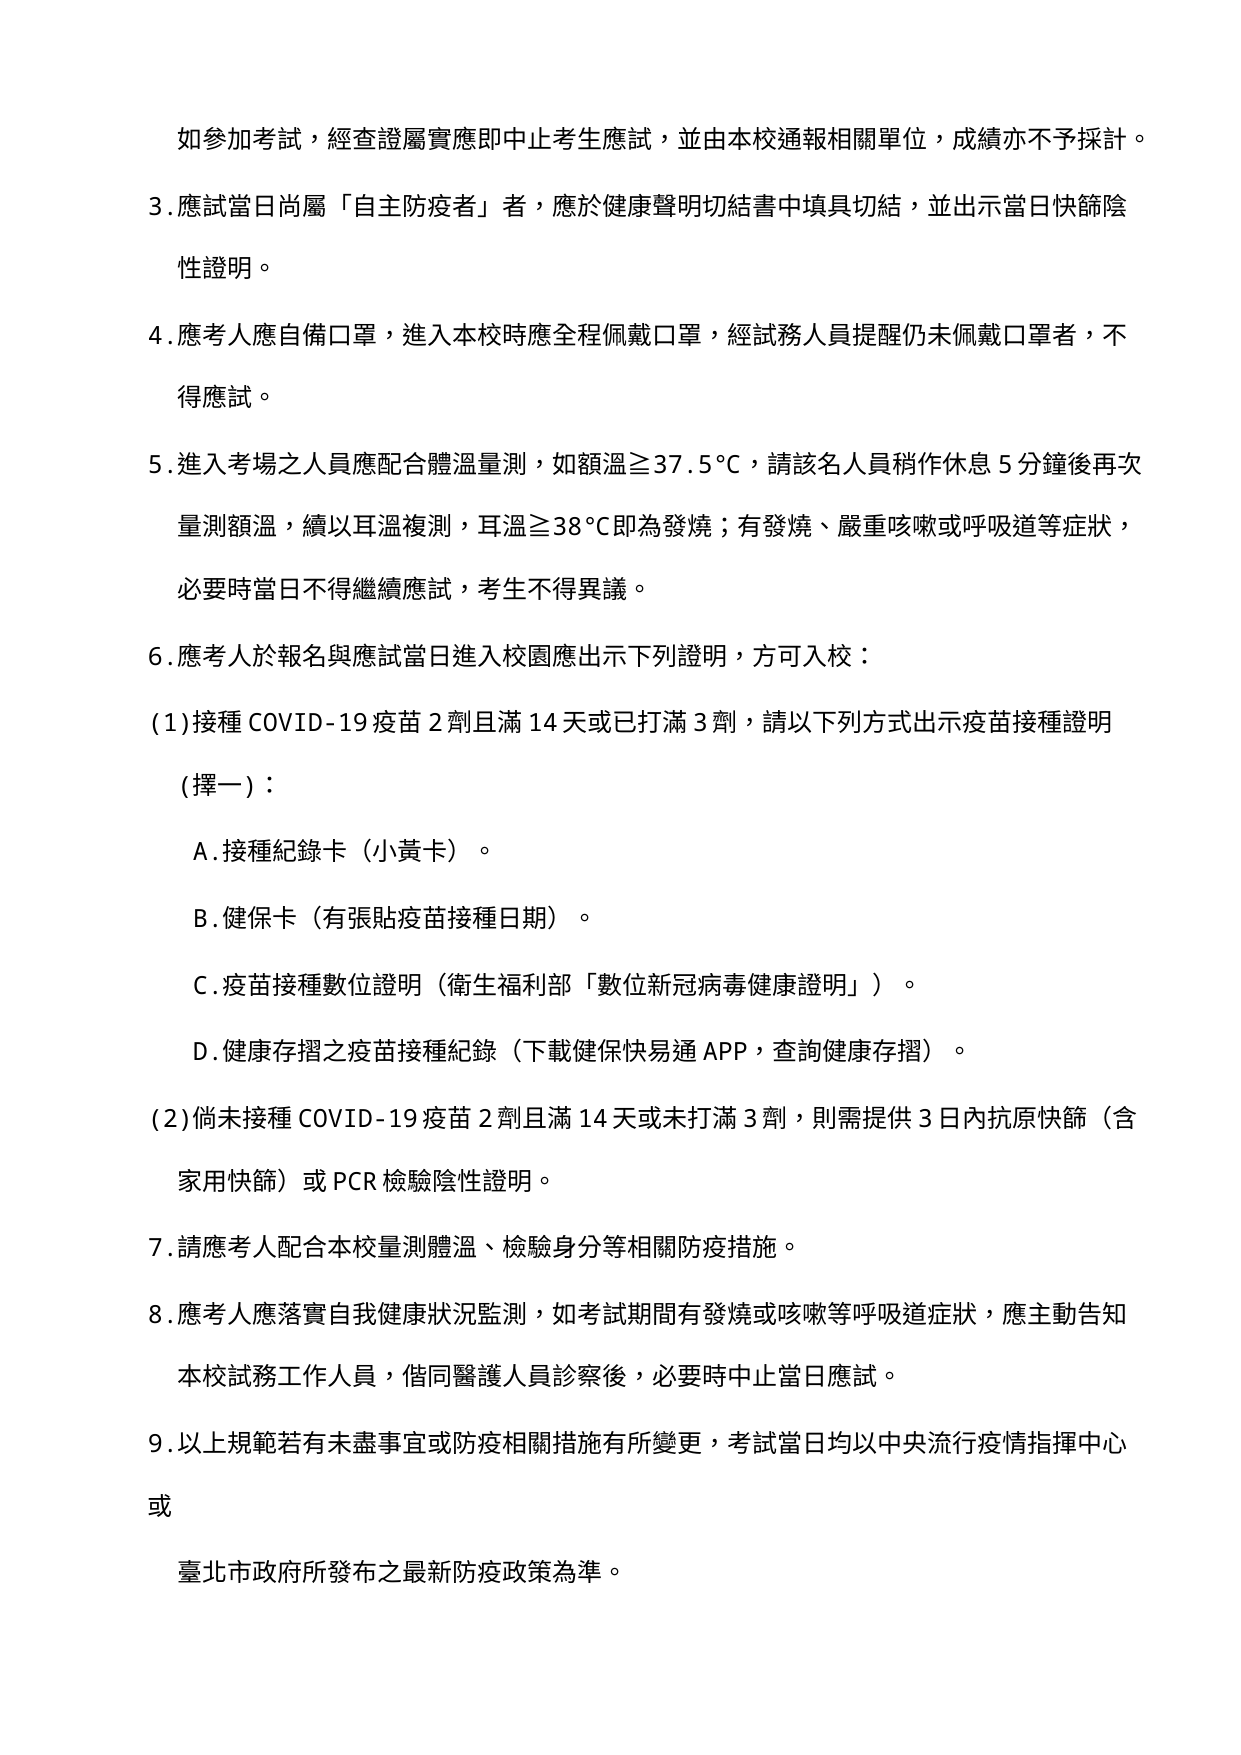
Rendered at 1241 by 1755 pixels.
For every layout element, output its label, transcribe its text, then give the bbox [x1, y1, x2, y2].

text 5.進入考場之人員應配合體溫量測，如額溫≧37.5℃，請該名人員稍作休息5分鐘後再次量測額溫，續以耳溫複測，耳溫≧38℃即為發燒；有發燒、嚴重咳嗽或呼吸道等症狀，必要時當日不得繼續應試，考生不得異議。 [148, 421, 1152, 608]
text A.接種紀錄卡（小黃卡）。 [148, 808, 1152, 871]
text 如參加考試，經查證屬實應即中止考生應試，並由本校通報相關單位，成績亦不予採計。 [148, 96, 1152, 158]
text 8.應考人應落實自我健康狀況監測，如考試期間有發燒或咳嗽等呼吸道症狀，應主動告知本校試務工作人員，偕同醫護人員診察後，必要時中止當日應試。 [148, 1271, 1152, 1396]
text (1)接種COVID-19疫苗2劑且滿14天或已打滿3劑，請以下列方式出示疫苗接種證明(擇一)： [148, 679, 1152, 804]
text B.健保卡（有張貼疫苗接種日期）。 [148, 875, 1152, 937]
text C.疫苗接種數位證明（衛生福利部「數位新冠病毒健康證明」）。 [148, 942, 1152, 1004]
text 4.應考人應自備口罩，進入本校時應全程佩戴口罩，經試務人員提醒仍未佩戴口罩者，不得應試。 [148, 292, 1152, 417]
text 9.以上規範若有未盡事宜或防疫相關措施有所變更，考試當日均以中央流行疫情指揮中心或 [148, 1400, 1152, 1525]
text 6.應考人於報名與應試當日進入校園應出示下列證明，方可入校： [148, 612, 1152, 675]
text 臺北市政府所發布之最新防疫政策為準。 [148, 1529, 1152, 1592]
text D.健康存摺之疫苗接種紀錄（下載健保快易通APP，查詢健康存摺）。 [148, 1008, 1152, 1071]
text (2)倘未接種COVID-19疫苗2劑且滿14天或未打滿3劑，則需提供3日內抗原快篩（含家用快篩）或PCR檢驗陰性證明。 [148, 1075, 1152, 1200]
text 3.應試當日尚屬「自主防疫者」者，應於健康聲明切結書中填具切結，並出示當日快篩陰性證明。 [148, 162, 1152, 287]
text 7.請應考人配合本校量測體溫、檢驗身分等相關防疫措施。 [148, 1204, 1152, 1267]
